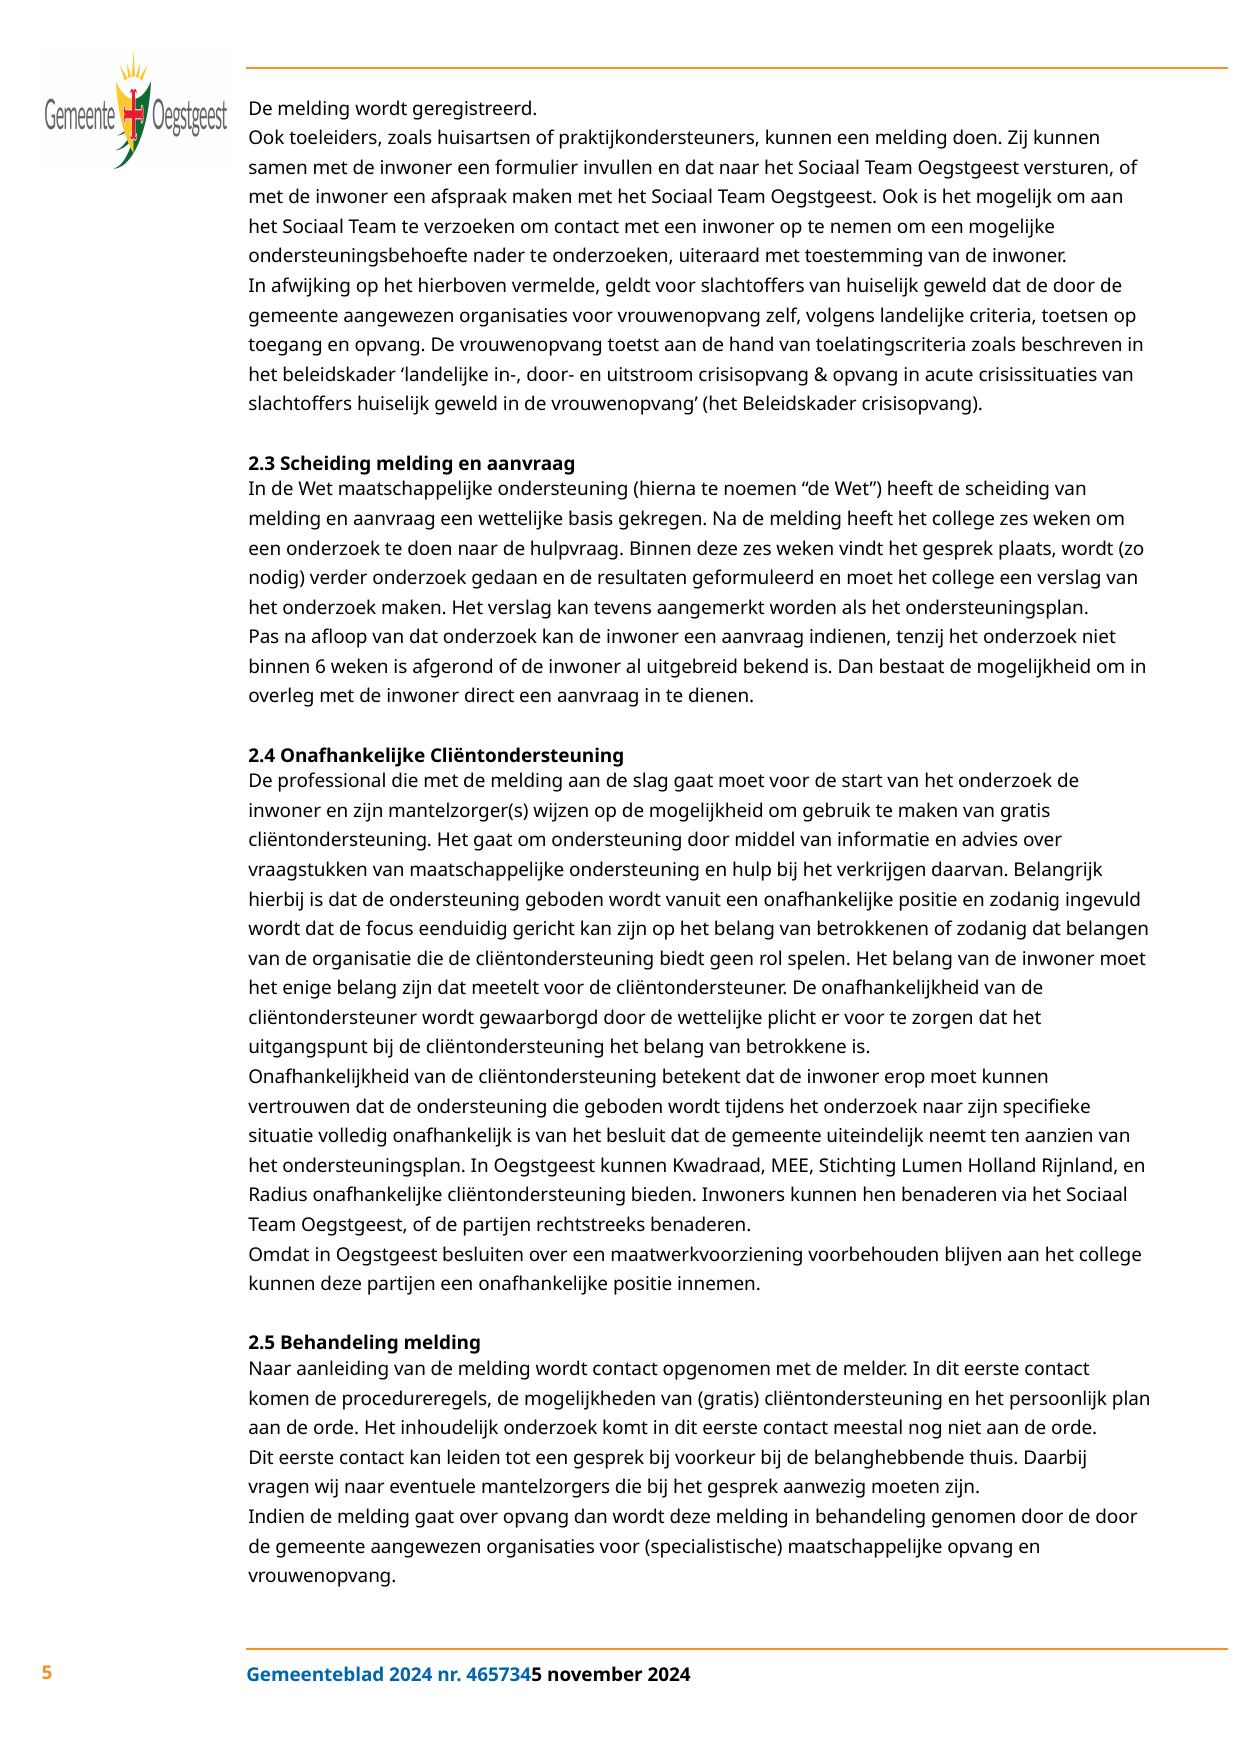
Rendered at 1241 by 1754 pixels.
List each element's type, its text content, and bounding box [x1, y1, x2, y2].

text Omdat in Oegstgeest besluiten over een maatwerkvoorziening voorbehouden blijven aan het college kunnen deze partijen een onafhankelijke positie innemen. [248, 1241, 1152, 1296]
text Dit eerste contact kan leiden tot een gesprek bij voorkeur bij de belanghebbende thuis. Daarbij vragen wij naar eventuele mantelzorgers die bij het gesprek aanwezig moeten zijn. [248, 1444, 1152, 1499]
text Indien de melding gaat over opvang dan wordt deze melding in behandeling genomen door de door de gemeente aangewezen organisaties voor (specialistische) maatschappelijke opvang en vrouwenopvang. [248, 1503, 1152, 1588]
text 2.4 Onafhankelijke Cliëntondersteuning [248, 742, 1152, 767]
text 2.3 Scheiding melding en aanvraag [248, 450, 1152, 476]
text De melding wordt geregistreerd. [248, 95, 1152, 121]
text Ook toeleiders, zoals huisartsen of praktijkondersteuners, kunnen een melding doen. Zij kunnen samen met de inwoner een formulier invullen en dat naar het Sociaal Team Oegstgeest versturen, of met de inwoner een afspraak maken met het Sociaal Team Oegstgeest. Ook is het mogelijk om aan het Sociaal Team te verzoeken om contact met een inwoner op te nemen om een mogelijke ondersteuningsbehoefte nader te onderzoeken, uiteraard met toestemming van de inwoner. [248, 124, 1152, 268]
text De professional die met de melding aan de slag gaat moet voor de start van het onderzoek de inwoner en zijn mantelzorger(s) wijzen op de mogelijkheid om gebruik te maken van gratis cliëntondersteuning. Het gaat om ondersteuning door middel van informatie en advies over vraagstukken van maatschappelijke ondersteuning en hulp bij het verkrijgen daarvan. Belangrijk hierbij is dat de ondersteuning geboden wordt vanuit een onafhankelijke positie en zodanig ingevuld wordt dat de focus eenduidig gericht kan zijn op het belang van betrokkenen of zodanig dat belangen van de organisatie die de cliëntondersteuning biedt geen rol spelen. Het belang van de inwoner moet het enige belang zijn dat meetelt voor de cliëntondersteuner. De onafhankelijkheid van de cliëntondersteuner wordt gewaarborgd door de wettelijke plicht er voor te zorgen dat het uitgangspunt bij de cliëntondersteuning het belang van betrokkene is. [248, 767, 1152, 1059]
text In afwijking op het hierboven vermelde, geldt voor slachtoffers van huiselijk geweld dat de door de gemeente aangewezen organisaties voor vrouwenopvang zelf, volgens landelijke criteria, toetsen op toegang en opvang. De vrouwenopvang toetst aan de hand van toelatingscriteria zoals beschreven in het beleidskader ‘landelijke in-, door- en uitstroom crisisopvang & opvang in acute crisissituaties van slachtoffers huiselijk geweld in de vrouwenopvang’ (het Beleidskader crisisopvang). [248, 272, 1152, 416]
text 2.5 Behandeling melding [248, 1329, 1152, 1355]
text Naar aanleiding van de melding wordt contact opgenomen met de melder. In dit eerste contact komen de procedureregels, de mogelijkheden van (gratis) cliëntondersteuning en het persoonlijk plan aan de orde. Het inhoudelijk onderzoek komt in dit eerste contact meestal nog niet aan de orde. [248, 1355, 1152, 1440]
picture [41, 47, 231, 172]
text Pas na afloop van dat onderzoek kan de inwoner een aanvraag indienen, tenzij het onderzoek niet binnen 6 weken is afgerond of de inwoner al uitgebreid bekend is. Dan bestaat de mogelijkheid om in overleg met de inwoner direct een aanvraag in te dienen. [248, 623, 1152, 708]
text In de Wet maatschappelijke ondersteuning (hierna te noemen “de Wet”) heeft de scheiding van melding en aanvraag een wettelijke basis gekregen. Na de melding heeft het college zes weken om een onderzoek te doen naar de hulpvraag. Binnen deze zes weken vindt het gesprek plaats, wordt (zo nodig) verder onderzoek gedaan en de resultaten geformuleerd en moet het college een verslag van het onderzoek maken. Het verslag kan tevens aangemerkt worden als het ondersteuningsplan. [248, 476, 1152, 619]
text Onafhankelijkheid van de cliëntondersteuning betekent dat de inwoner erop moet kunnen vertrouwen dat de ondersteuning die geboden wordt tijdens het onderzoek naar zijn specifieke situatie volledig onafhankelijk is van het besluit dat de gemeente uiteindelijk neemt ten aanzien van het ondersteuningsplan. In Oegstgeest kunnen Kwadraad, MEE, Stichting Lumen Holland Rijnland, en Radius onafhankelijke cliëntondersteuning bieden. Inwoners kunnen hen benaderen via het Sociaal Team Oegstgeest, of de partijen rechtstreeks benaderen. [248, 1063, 1152, 1237]
